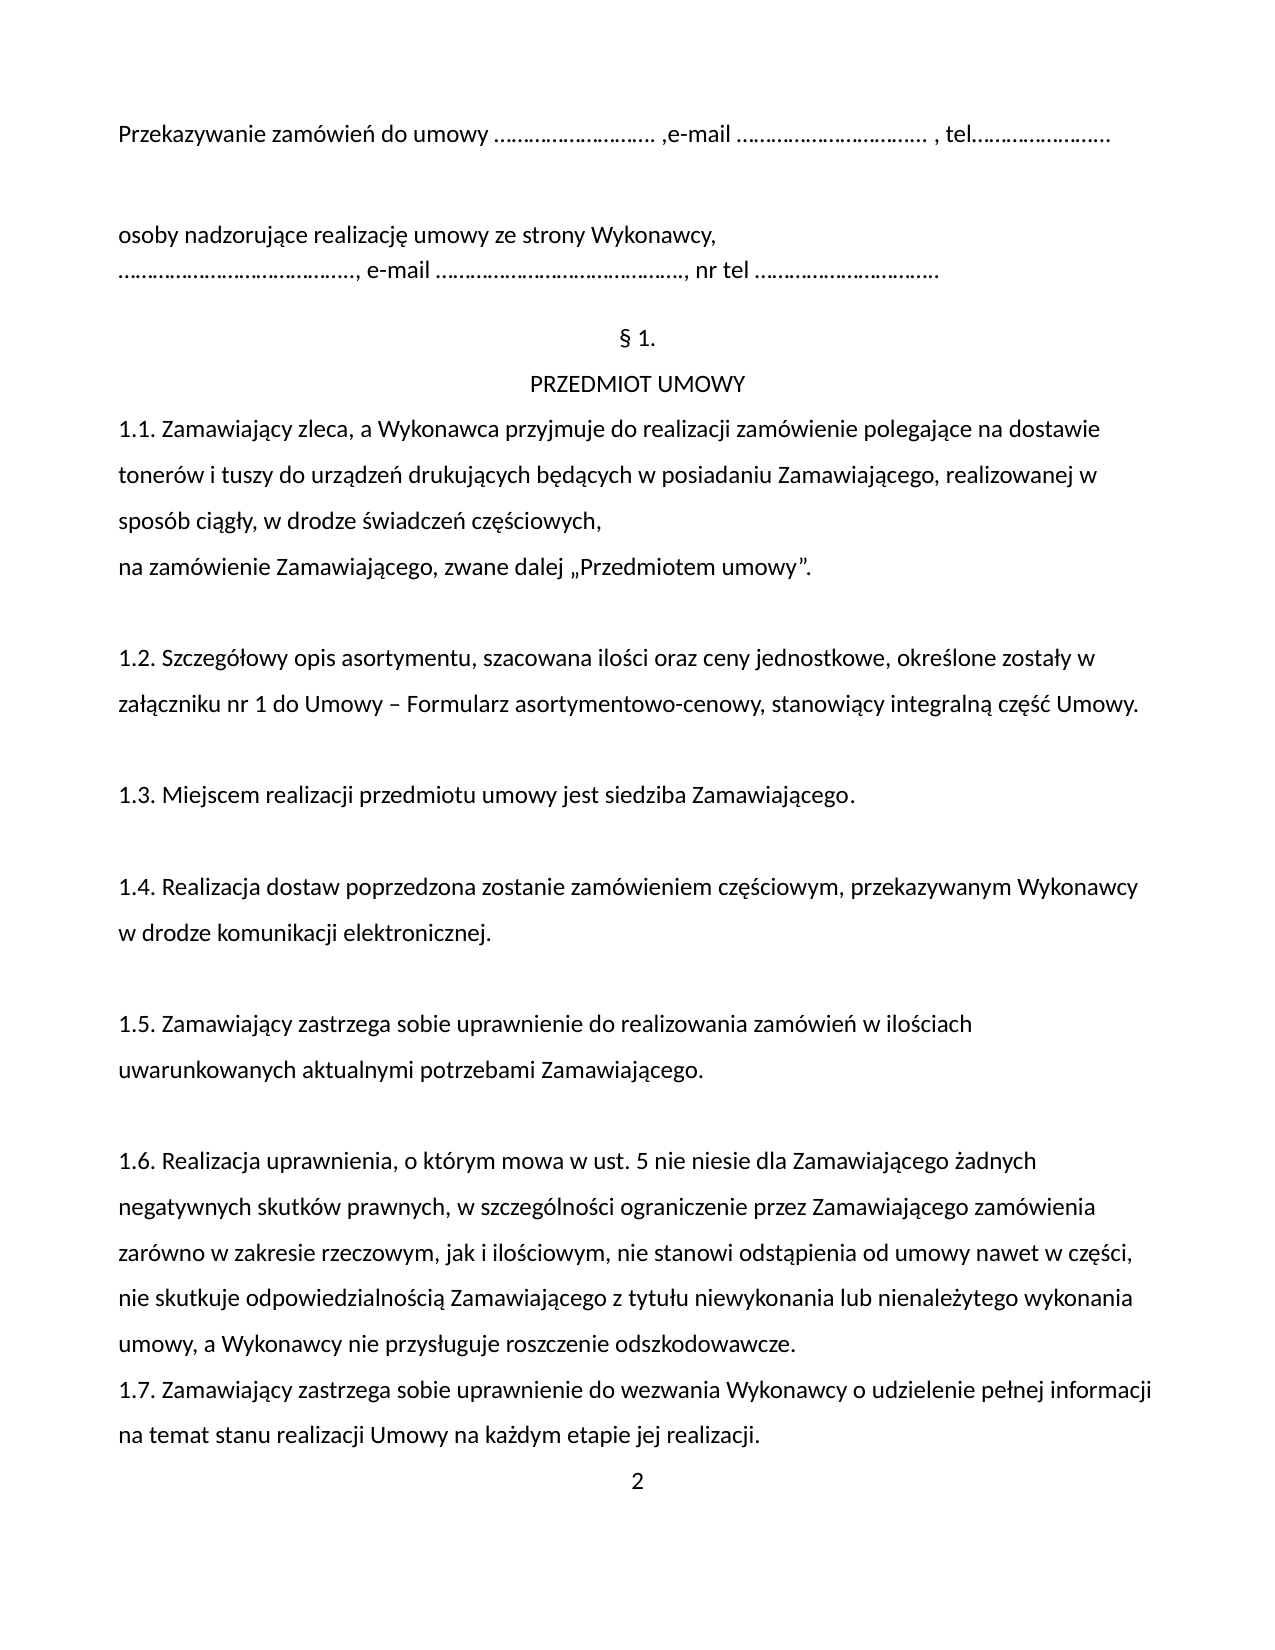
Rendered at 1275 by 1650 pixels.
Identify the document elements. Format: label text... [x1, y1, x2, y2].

text § 1. [118, 322, 1157, 353]
text osoby nadzorujące realizację umowy ze strony Wykonawcy, ………………………………….., e-mail ……………………………………., nr tel ………………………….. [118, 219, 1157, 285]
text 1.3. Miejscem realizacji przedmiotu umowy jest siedziba Zamawiającego. [118, 779, 1157, 810]
text 1.7. Zamawiający zastrzega sobie uprawnienie do wezwania Wykonawcy o udzielenie pełnej informacji na temat stanu realizacji Umowy na każdym etapie jej realizacji. [118, 1374, 1157, 1450]
text 1.1. Zamawiający zleca, a Wykonawca przyjmuje do realizacji zamówienie polegające na dostawie tonerów i tuszy do urządzeń drukujących będących w posiadaniu Zamawiającego, realizowanej w sposób ciągły, w drodze świadczeń częściowych, na zamówienie Zamawiającego, zwane dalej „Przedmiotem umowy”. [118, 414, 1157, 581]
text 1.6. Realizacja uprawnienia, o którym mowa w ust. 5 nie niesie dla Zamawiającego żadnych negatywnych skutków prawnych, w szczególności ograniczenie przez Zamawiającego zamówienia zarówno w zakresie rzeczowym, jak i ilościowym, nie stanowi odstąpienia od umowy nawet w części, nie skutkuje odpowiedzialnością Zamawiającego z tytułu niewykonania lub nienależytego wykonania umowy, a Wykonawcy nie przysługuje roszczenie odszkodowawcze. [118, 1145, 1157, 1359]
text PRZEDMIOT UMOWY [118, 368, 1157, 398]
text 2 [118, 1465, 1157, 1496]
text 1.2. Szczegółowy opis asortymentu, szacowana ilości oraz ceny jednostkowe, określone zostały w załączniku nr 1 do Umowy – Formularz asortymentowo-cenowy, stanowiący integralną część Umowy. [118, 642, 1157, 718]
text 1.4. Realizacja dostaw poprzedzona zostanie zamówieniem częściowym, przekazywanym Wykonawcy w drodze komunikacji elektronicznej. [118, 871, 1157, 947]
text Przekazywanie zamówień do umowy ………………………. ,e-mail …………………………... , tel…………………... [118, 118, 1157, 149]
text 1.5. Zamawiający zastrzega sobie uprawnienie do realizowania zamówień w ilościach uwarunkowanych aktualnymi potrzebami Zamawiającego. [118, 1008, 1157, 1084]
